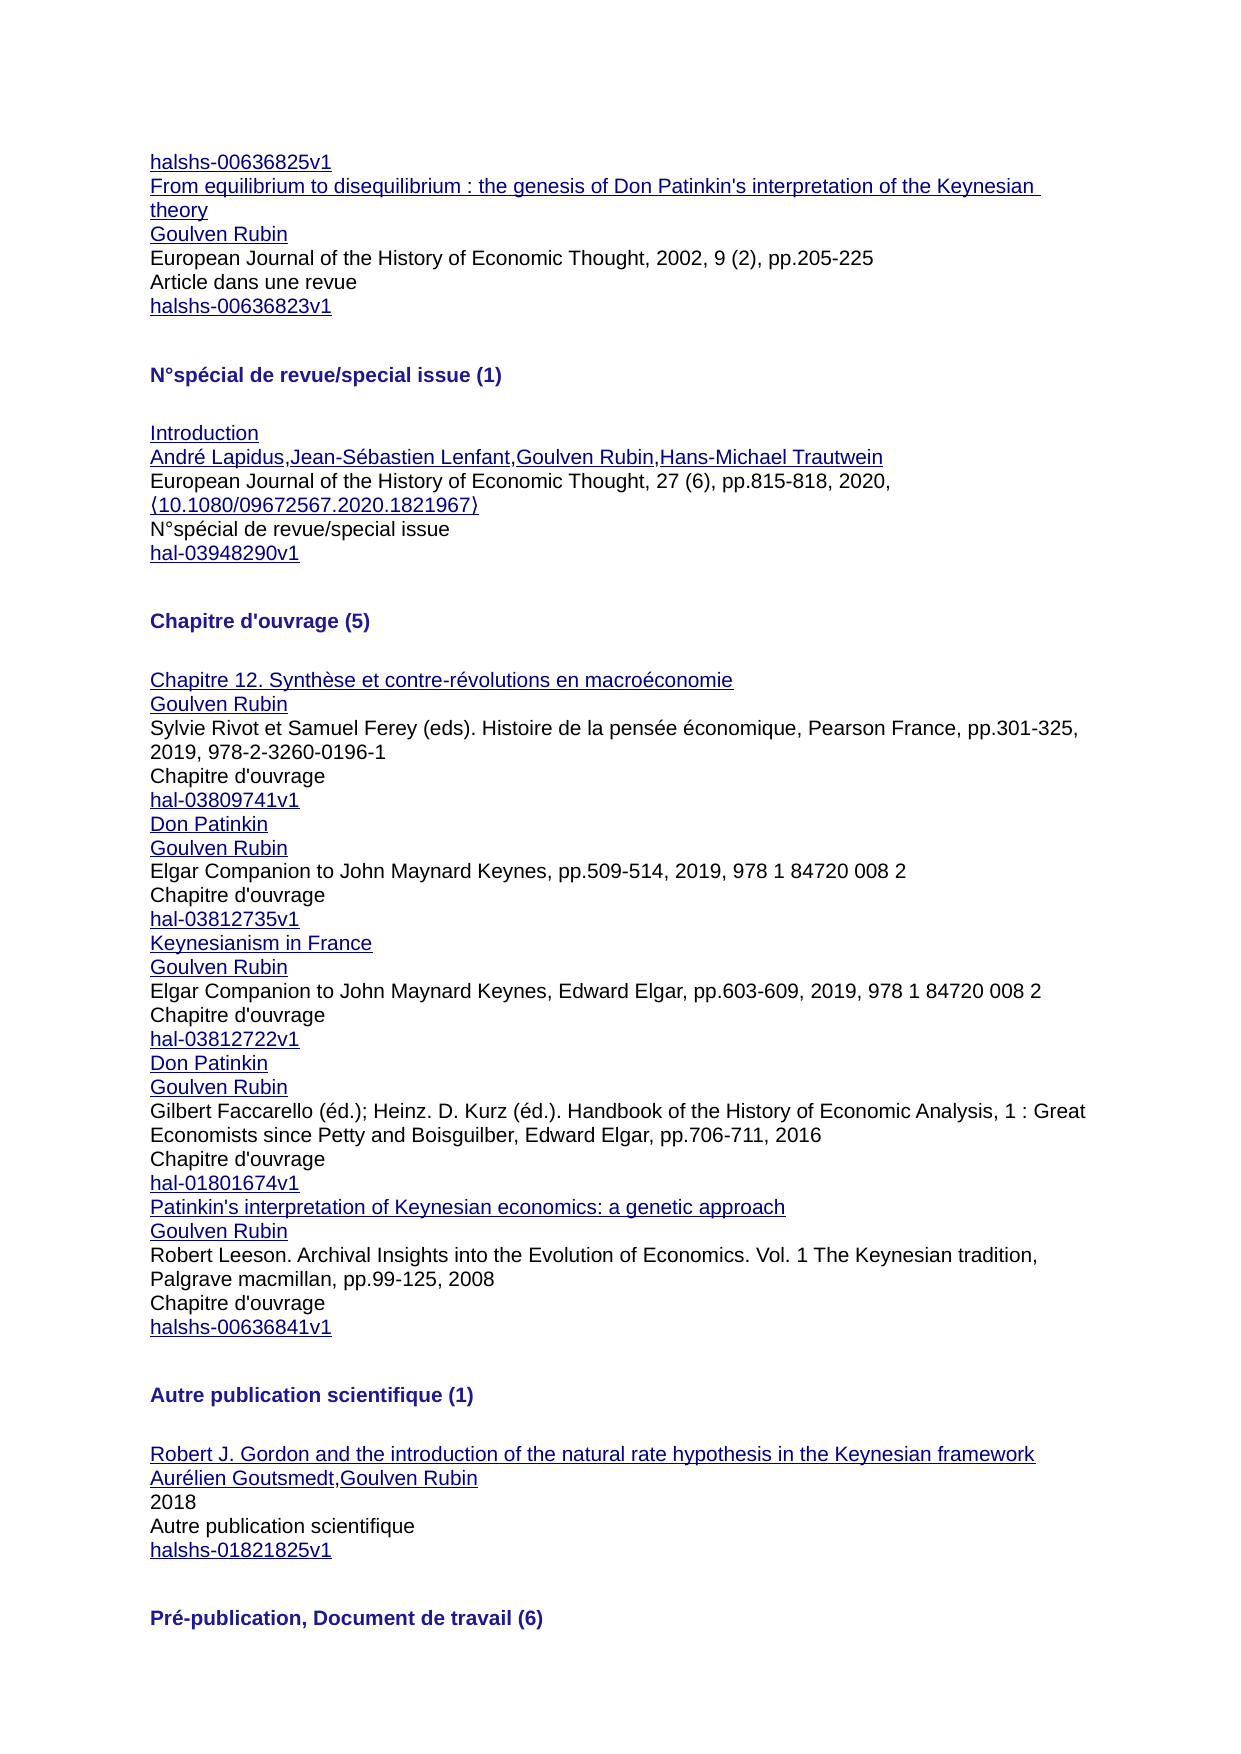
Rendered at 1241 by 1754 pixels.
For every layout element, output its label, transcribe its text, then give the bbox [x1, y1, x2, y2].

table_header Robert J. Gordon and the introduction of the natural rate hypothesis in the Keynesian framework Aurélien Goutsmedt,Goulven Rubin 2018 Autre publication scientifique halshs-01821825v1 [150, 1442, 1090, 1561]
subtitle N°spécial de revue/special issue (1) [150, 362, 1090, 386]
table_cell halshs-00636825v1 [150, 150, 1090, 174]
table_header Chapitre 12. Synthèse et contre-révolutions en macroéconomie Goulven Rubin Sylvie Rivot et Samuel Ferey (eds). Histoire de la pensée économique, Pearson France, pp.301-325, 2019, 978-2-3260-0196-1 Chapitre d'ouvrage hal-03809741v1 [150, 668, 1090, 811]
table_cell Patinkin's interpretation of Keynesian economics: a genetic approach Goulven Rubin Robert Leeson. Archival Insights into the Evolution of Economics. Vol. 1 The Keynesian tradition, Palgrave macmillan, pp.99-125, 2008 Chapitre d'ouvrage halshs-00636841v1 [150, 1195, 1090, 1338]
subtitle Chapitre d'ouvrage (5) [150, 609, 1090, 633]
table_cell From equilibrium to disequilibrium : the genesis of Don Patinkin's interpretation of the Keynesian theory Goulven Rubin European Journal of the History of Economic Thought, 2002, 9 (2), pp.205-225 Article dans une revue halshs-00636823v1 [150, 174, 1090, 318]
table_cell Keynesianism in France Goulven Rubin Elgar Companion to John Maynard Keynes, Edward Elgar, pp.603-609, 2019, 978 1 84720 008 2 Chapitre d'ouvrage hal-03812722v1 [150, 931, 1090, 1051]
table_cell Don Patinkin Goulven Rubin Gilbert Faccarello (éd.); Heinz. D. Kurz (éd.). Handbook of the History of Economic Analysis, 1 : Great Economists since Petty and Boisguilber, Edward Elgar, pp.706-711, 2016 Chapitre d'ouvrage hal-01801674v1 [150, 1051, 1090, 1195]
subtitle Autre publication scientifique (1) [150, 1383, 1090, 1407]
table_header Introduction André Lapidus,Jean-Sébastien Lenfant,Goulven Rubin,Hans-Michael Trautwein European Journal of the History of Economic Thought, 27 (6), pp.815-818, 2020, ⟨10.1080/09672567.2020.1821967⟩ N°spécial de revue/special issue hal-03948290v1 [150, 421, 1090, 564]
table_cell Don Patinkin Goulven Rubin Elgar Companion to John Maynard Keynes, pp.509-514, 2019, 978 1 84720 008 2 Chapitre d'ouvrage hal-03812735v1 [150, 811, 1090, 931]
subtitle Pré-publication, Document de travail (6) [150, 1606, 1090, 1630]
